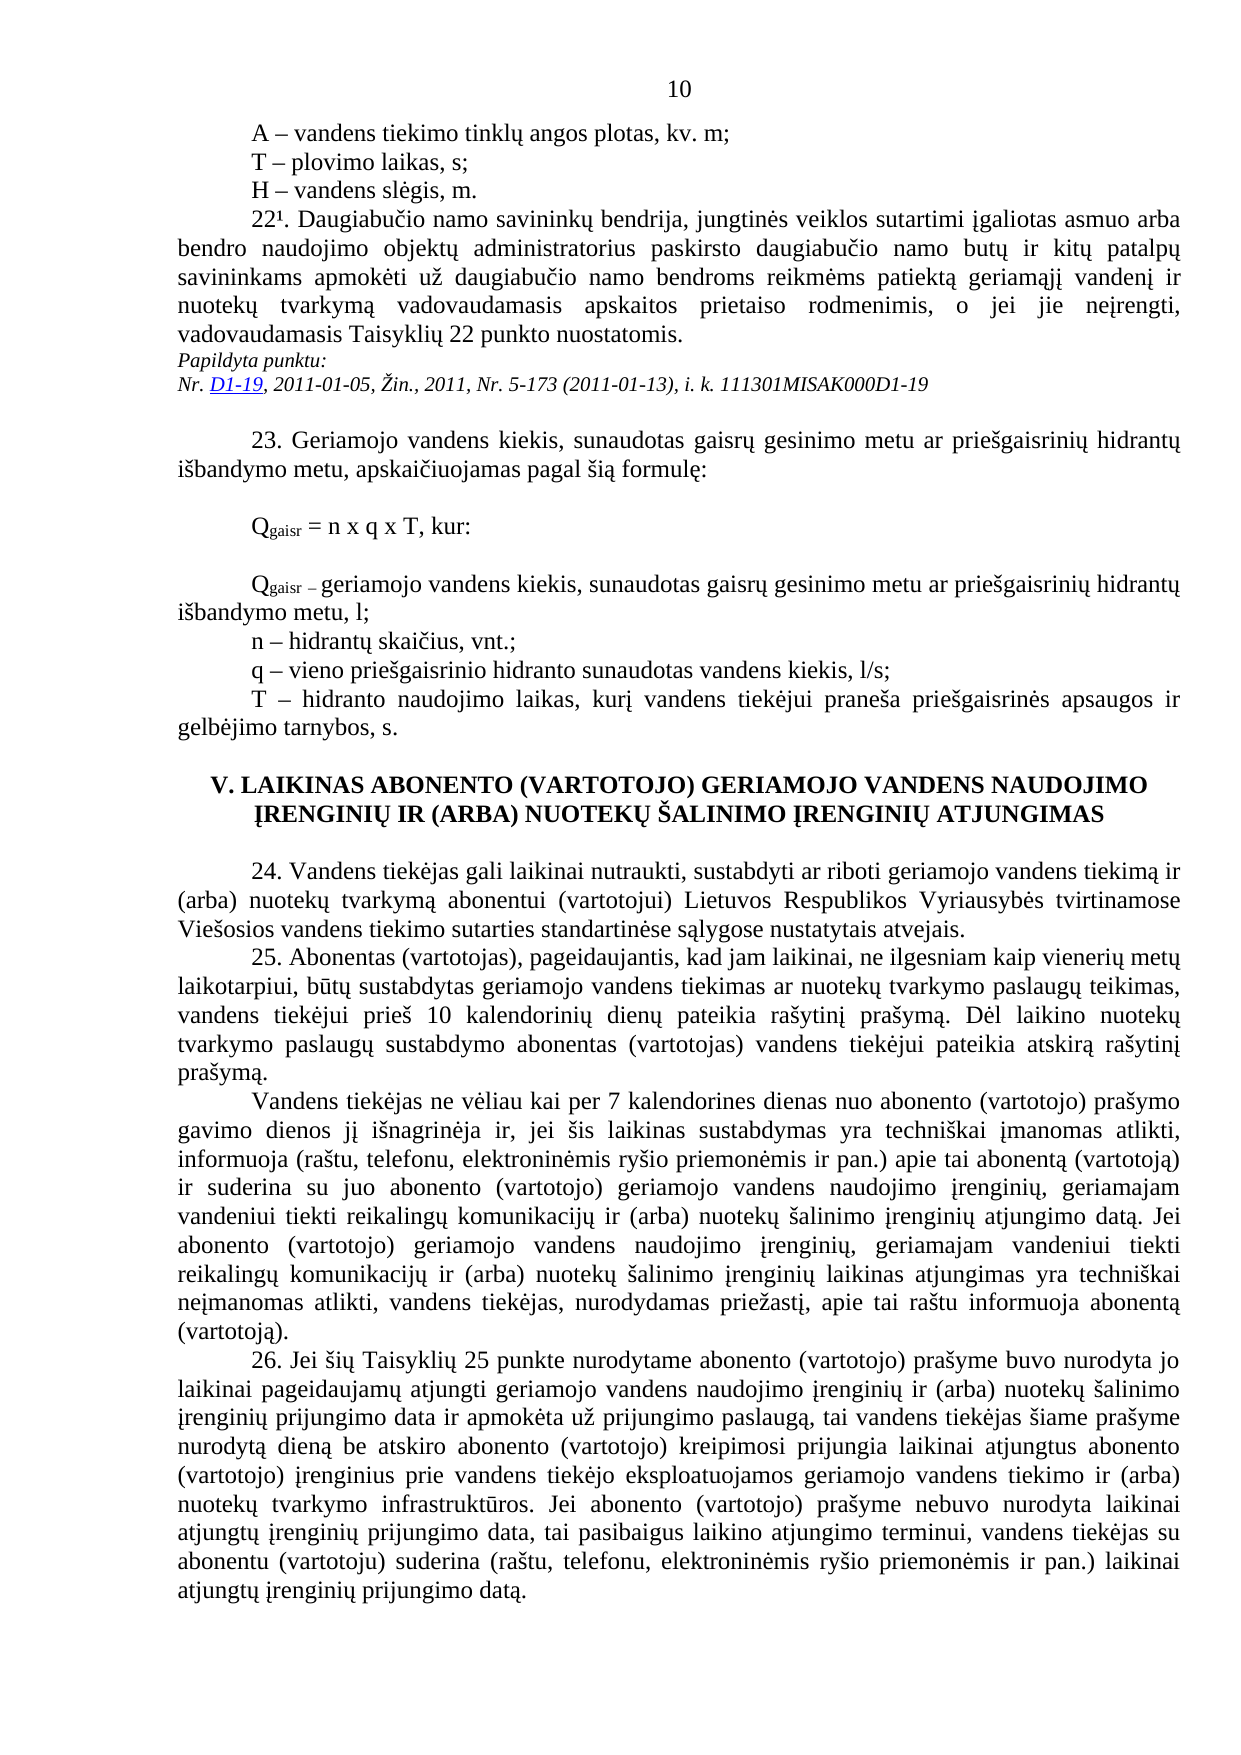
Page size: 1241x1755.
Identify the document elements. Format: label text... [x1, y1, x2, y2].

text 23. Geriamojo vandens kiekis, sunaudotas gaisrų gesinimo metu ar priešgaisrinių hidrantų išbandymo metu, apskaičiuojamas pagal šią formulę: [177, 425, 1181, 482]
text n – hidrantų skaičius, vnt.; [177, 626, 1181, 655]
text 25. Abonentas (vartotojas), pageidaujantis, kad jam laikinai, ne ilgesniam kaip vienerių metų laikotarpiui, būtų sustabdytas geriamojo vandens tiekimas ar nuotekų tvarkymo paslaugų teikimas, vandens tiekėjui prieš 10 kalendorinių dienų pateikia rašytinį prašymą. Dėl laikino nuotekų tvarkymo paslaugų sustabdymo abonentas (vartotojas) vandens tiekėjui pateikia atskirą rašytinį prašymą. [177, 942, 1181, 1086]
text Qgaisr – geriamojo vandens kiekis, sunaudotas gaisrų gesinimo metu ar priešgaisrinių hidrantų išbandymo metu, l; [177, 569, 1181, 626]
text T – hidranto naudojimo laikas, kurį vandens tiekėjui praneša priešgaisrinės apsaugos ir gelbėjimo tarnybos, s. [177, 684, 1181, 741]
text Qgaisr = n x q x T, kur: [177, 511, 1181, 540]
text V. LAIKINAS ABONENTO (VARTOTOJO) GERIAMOJO VANDENS NAUDOJIMO ĮRENGINIŲ IR (ARBA) NUOTEKŲ ŠALINIMO ĮRENGINIŲ ATJUNGIMAS [177, 770, 1181, 827]
text T – plovimo laikas, s; [177, 147, 1181, 176]
text A – vandens tiekimo tinklų angos plotas, kv. m; [177, 118, 1181, 147]
text Nr. D1-19, 2011-01-05, Žin., 2011, Nr. 5-173 (2011-01-13), i. k. 111301MISAK000D1-19 [177, 372, 1181, 396]
text Vandens tiekėjas ne vėliau kai per 7 kalendorines dienas nuo abonento (vartotojo) prašymo gavimo dienos jį išnagrinėja ir, jei šis laikinas sustabdymas yra techniškai įmanomas atlikti, informuoja (raštu, telefonu, elektroninėmis ryšio priemonėmis ir pan.) apie tai abonentą (vartotoją) ir suderina su juo abonento (vartotojo) geriamojo vandens naudojimo įrenginių, geriamajam vandeniui tiekti reikalingų komunikacijų ir (arba) nuotekų šalinimo įrenginių atjungimo datą. Jei abonento (vartotojo) geriamojo vandens naudojimo įrenginių, geriamajam vandeniui tiekti reikalingų komunikacijų ir (arba) nuotekų šalinimo įrenginių laikinas atjungimas yra techniškai neįmanomas atlikti, vandens tiekėjas, nurodydamas priežastį, apie tai raštu informuoja abonentą (vartotoją). [177, 1086, 1181, 1345]
text H – vandens slėgis, m. [177, 176, 1181, 204]
text 24. Vandens tiekėjas gali laikinai nutraukti, sustabdyti ar riboti geriamojo vandens tiekimą ir (arba) nuotekų tvarkymą abonentui (vartotojui) Lietuvos Respublikos Vyriausybės tvirtinamose Viešosios vandens tiekimo sutarties standartinėse sąlygose nustatytais atvejais. [177, 856, 1181, 942]
text 22¹. Daugiabučio namo savininkų bendrija, jungtinės veiklos sutartimi įgaliotas asmuo arba bendro naudojimo objektų administratorius paskirsto daugiabučio namo butų ir kitų patalpų savininkams apmokėti už daugiabučio namo bendroms reikmėms patiektą geriamąjį vandenį ir nuotekų tvarkymą vadovaudamasis apskaitos prietaiso rodmenimis, o jei jie neįrengti, vadovaudamasis Taisyklių 22 punkto nuostatomis. [177, 204, 1181, 348]
text 26. Jei šių Taisyklių 25 punkte nurodytame abonento (vartotojo) prašyme buvo nurodyta jo laikinai pageidaujamų atjungti geriamojo vandens naudojimo įrenginių ir (arba) nuotekų šalinimo įrenginių prijungimo data ir apmokėta už prijungimo paslaugą, tai vandens tiekėjas šiame prašyme nurodytą dieną be atskiro abonento (vartotojo) kreipimosi prijungia laikinai atjungtus abonento (vartotojo) įrenginius prie vandens tiekėjo eksploatuojamos geriamojo vandens tiekimo ir (arba) nuotekų tvarkymo infrastruktūros. Jei abonento (vartotojo) prašyme nebuvo nurodyta laikinai atjungtų įrenginių prijungimo data, tai pasibaigus laikino atjungimo terminui, vandens tiekėjas su abonentu (vartotoju) suderina (raštu, telefonu, elektroninėmis ryšio priemonėmis ir pan.) laikinai atjungtų įrenginių prijungimo datą. [177, 1345, 1181, 1604]
text q – vieno priešgaisrinio hidranto sunaudotas vandens kiekis, l/s; [177, 655, 1181, 684]
text Papildyta punktu: [177, 348, 1181, 372]
